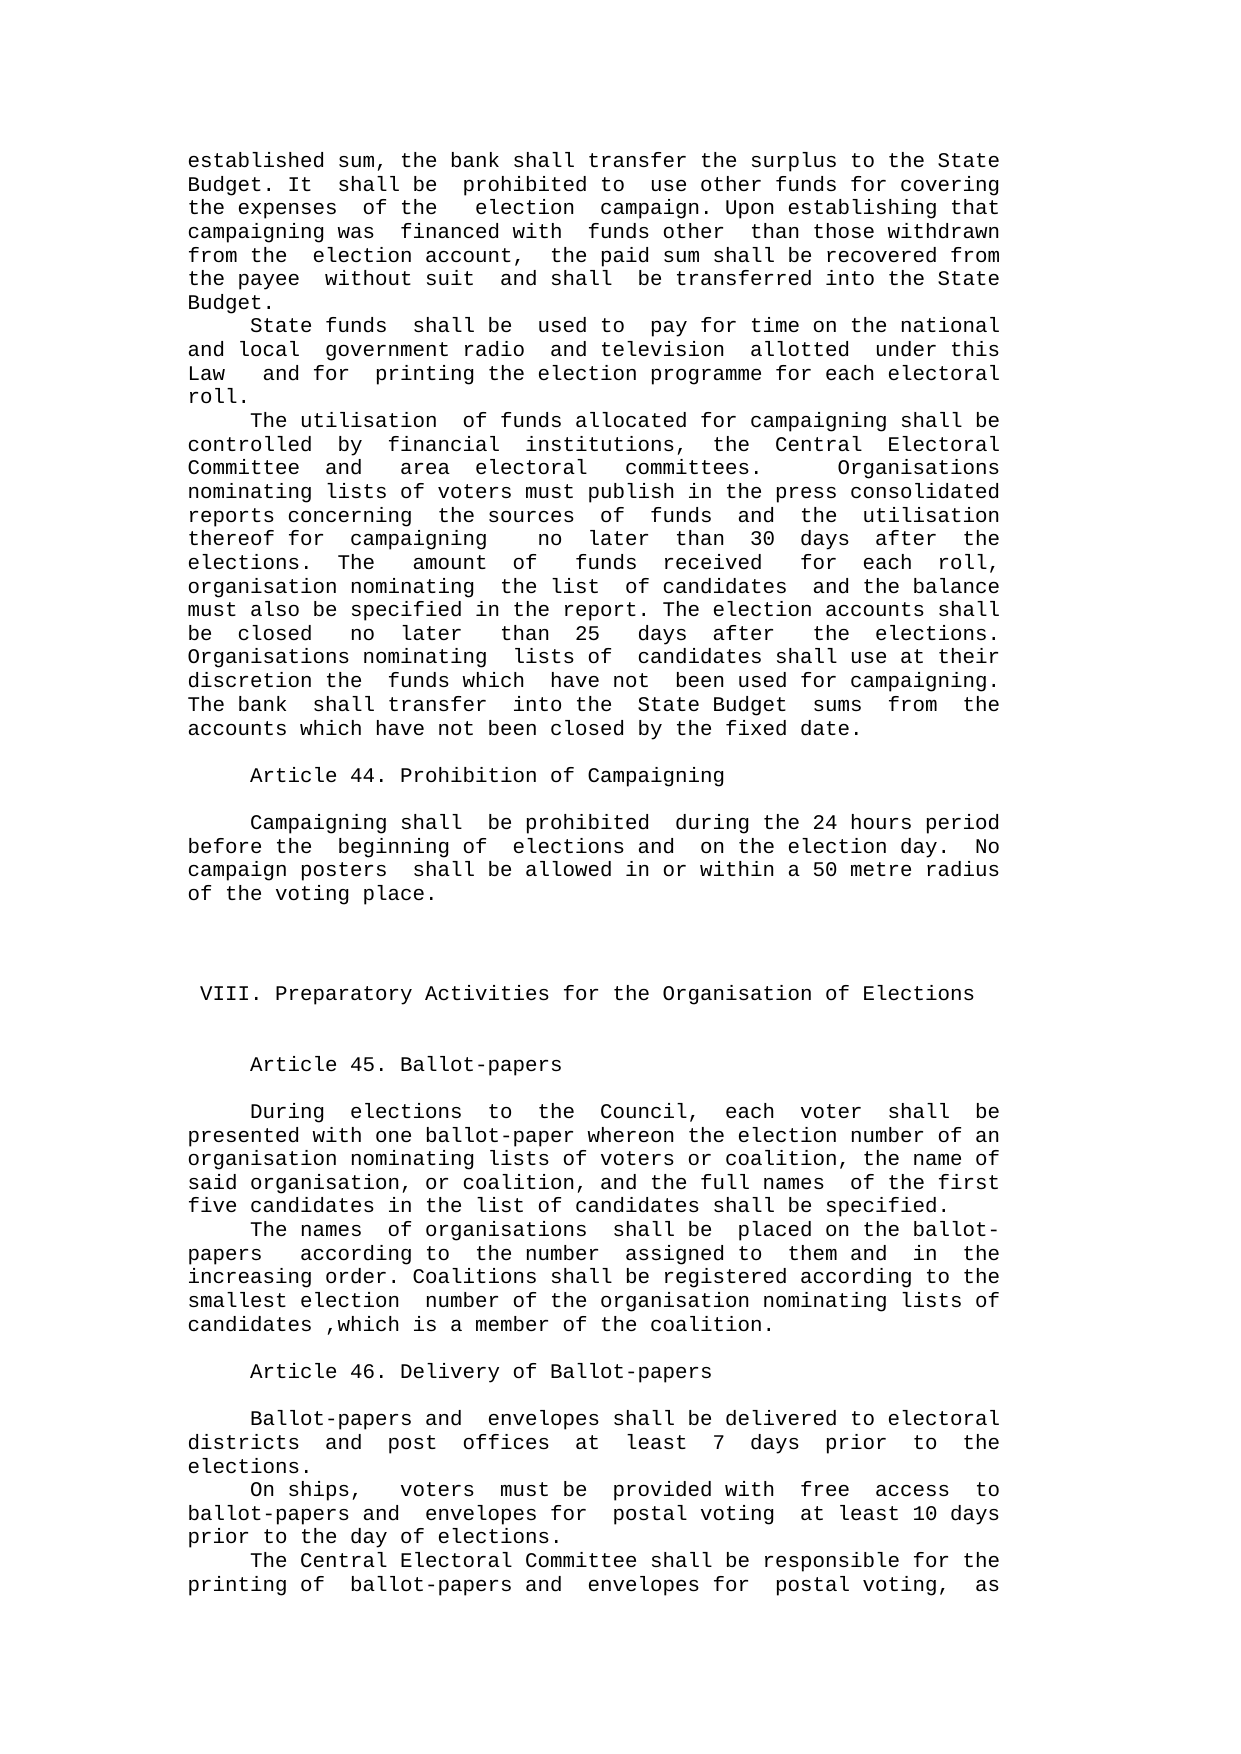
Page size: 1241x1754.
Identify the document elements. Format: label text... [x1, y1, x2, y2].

text ballot-papers and envelopes for postal voting at least 10 days [187, 1503, 1053, 1527]
text discretion the funds which have not been used for campaigning. [187, 670, 1053, 694]
text On ships, voters must be provided with free access to [187, 1479, 1053, 1503]
text elections. [187, 1456, 1053, 1479]
text campaigning was financed with funds other than those withdrawn [187, 221, 1053, 244]
text VIII. Preparatory Activities for the Organisation of Elections [187, 983, 1053, 1006]
text organisation nominating lists of voters or coalition, the name of [187, 1148, 1053, 1172]
text accounts which have not been closed by the fixed date. [187, 717, 1053, 741]
text of the voting place. [187, 883, 1053, 907]
text The utilisation of funds allocated for campaigning shall be [187, 410, 1053, 434]
text Campaigning shall be prohibited during the 24 hours period [187, 812, 1053, 836]
text before the beginning of elections and on the election day. No [187, 836, 1053, 859]
text the expenses of the election campaign. Upon establishing that [187, 197, 1053, 221]
text established sum, the bank shall transfer the surplus to the State [187, 150, 1053, 174]
text organisation nominating the list of candidates and the balance [187, 576, 1053, 599]
text reports concerning the sources of funds and the utilisation [187, 505, 1053, 528]
text Organisations nominating lists of candidates shall use at their [187, 647, 1053, 670]
text Ballot-papers and envelopes shall be delivered to electoral [187, 1408, 1053, 1432]
text Article 44. Prohibition of Campaigning [187, 765, 1053, 788]
text must also be specified in the report. The election accounts shall [187, 599, 1053, 623]
text and local government radio and television allotted under this [187, 339, 1053, 363]
text campaign posters shall be allowed in or within a 50 metre radius [187, 859, 1053, 883]
text increasing order. Coalitions shall be registered according to the [187, 1266, 1053, 1290]
text candidates ,which is a member of the coalition. [187, 1314, 1053, 1337]
text five candidates in the list of candidates shall be specified. [187, 1196, 1053, 1219]
text the payee without suit and shall be transferred into the State [187, 268, 1053, 292]
text said organisation, or coalition, and the full names of the first [187, 1172, 1053, 1196]
text Budget. [187, 292, 1053, 316]
text nominating lists of voters must publish in the press consolidated [187, 481, 1053, 505]
text prior to the day of elections. [187, 1527, 1053, 1550]
text printing of ballot-papers and envelopes for postal voting, as [187, 1574, 1053, 1597]
text The Central Electoral Committee shall be responsible for the [187, 1550, 1053, 1574]
text districts and post offices at least 7 days prior to the [187, 1432, 1053, 1456]
text Budget. It shall be prohibited to use other funds for covering [187, 174, 1053, 197]
text roll. [187, 386, 1053, 410]
text thereof for campaigning no later than 30 days after the [187, 528, 1053, 552]
text controlled by financial institutions, the Central Electoral [187, 434, 1053, 457]
text be closed no later than 25 days after the elections. [187, 623, 1053, 647]
text Committee and area electoral committees. Organisations [187, 457, 1053, 481]
text from the election account, the paid sum shall be recovered from [187, 244, 1053, 268]
text State funds shall be used to pay for time on the national [187, 316, 1053, 339]
text papers according to the number assigned to them and in the [187, 1243, 1053, 1266]
text smallest election number of the organisation nominating lists of [187, 1290, 1053, 1314]
text The bank shall transfer into the State Budget sums from the [187, 694, 1053, 717]
text presented with one ballot-paper whereon the election number of an [187, 1124, 1053, 1148]
text The names of organisations shall be placed on the ballot- [187, 1219, 1053, 1243]
text Law and for printing the election programme for each electoral [187, 363, 1053, 386]
text Article 45. Ballot-papers [187, 1054, 1053, 1077]
text During elections to the Council, each voter shall be [187, 1101, 1053, 1124]
text Article 46. Delivery of Ballot-papers [187, 1361, 1053, 1385]
text elections. The amount of funds received for each roll, [187, 552, 1053, 576]
